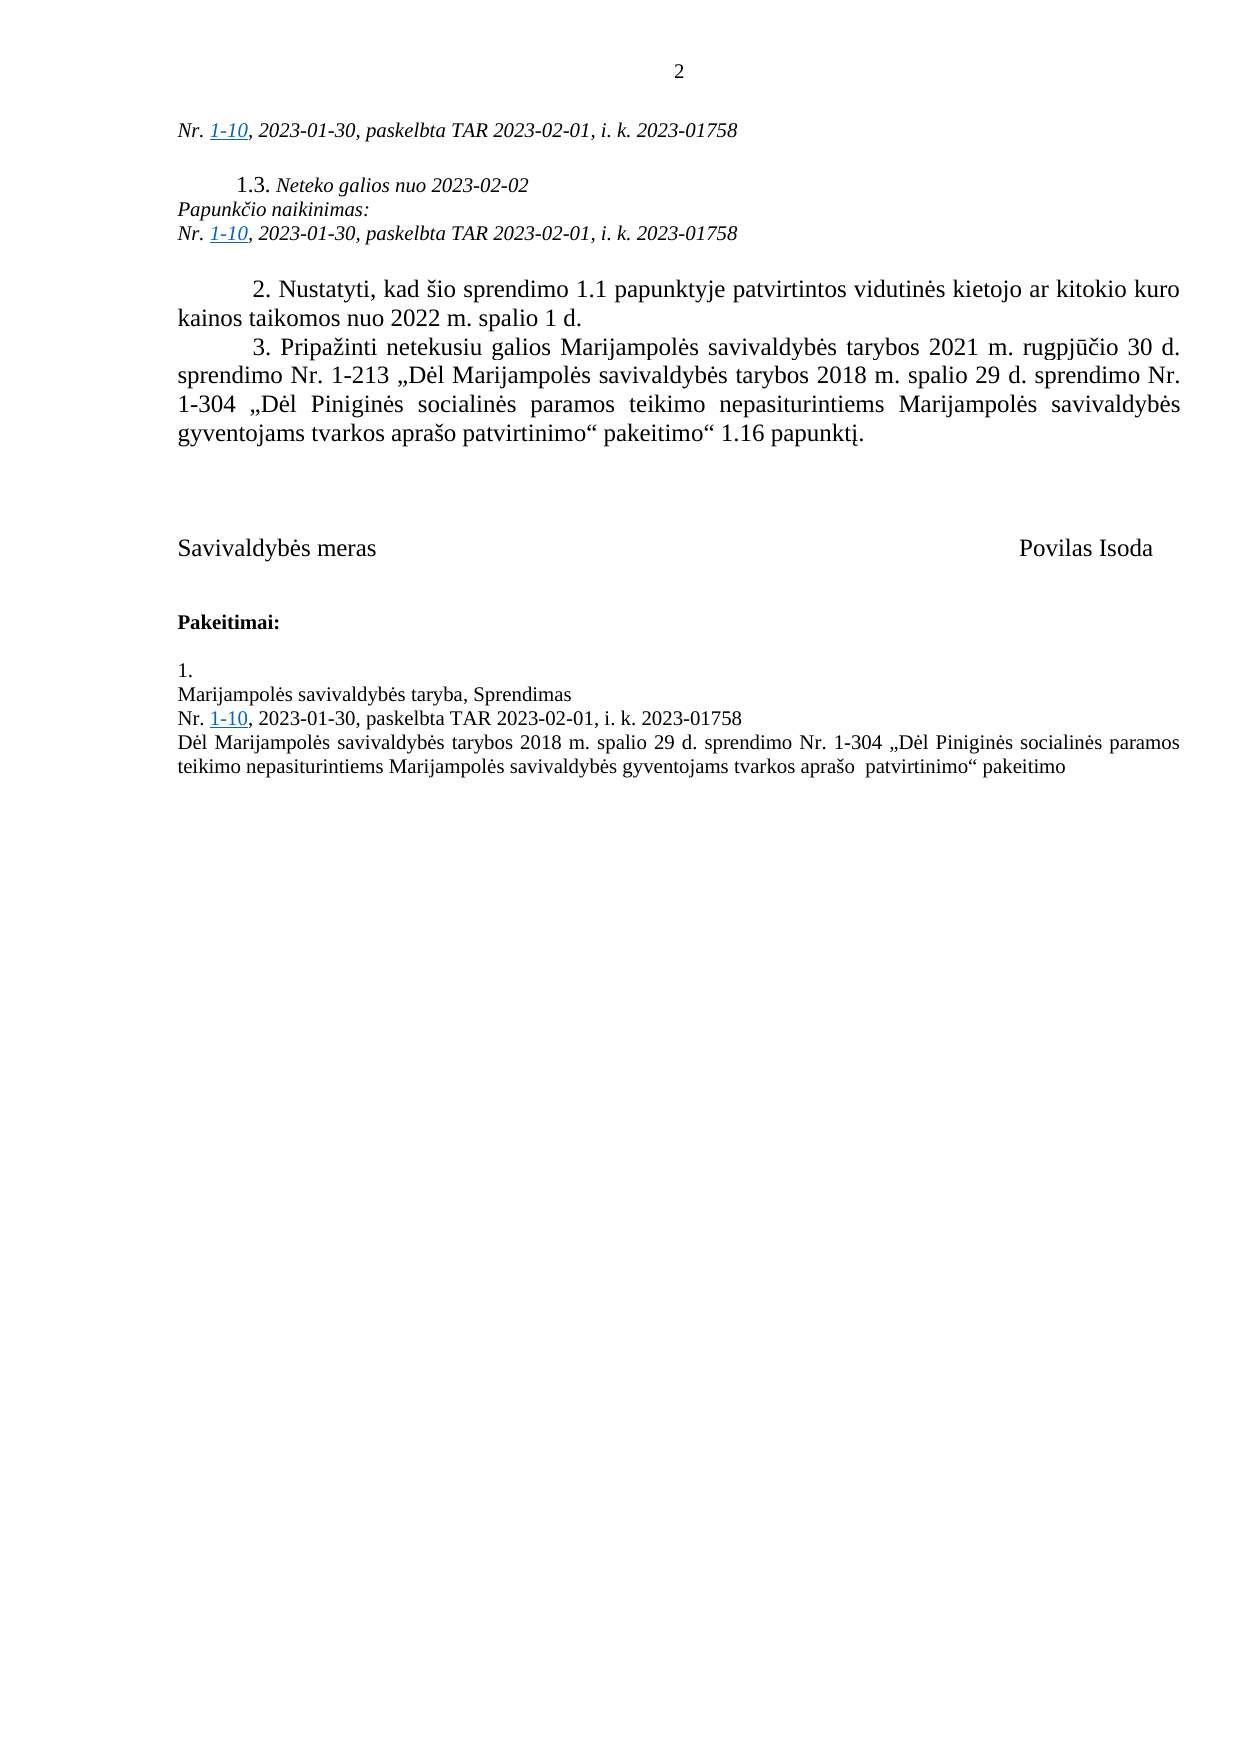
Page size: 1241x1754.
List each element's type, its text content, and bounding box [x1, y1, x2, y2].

text Nr. 1-10, 2023-01-30, paskelbta TAR 2023-02-01, i. k. 2023-01758 [177, 706, 1181, 730]
text Pakeitimai: [177, 610, 1181, 634]
text 3. Pripažinti netekusiu galios Marijampolės savivaldybės tarybos 2021 m. rugpjūčio 30 d. sprendimo Nr. 1-213 „Dėl Marijampolės savivaldybės tarybos 2018 m. spalio 29 d. sprendimo Nr. 1-304 „Dėl Piniginės socialinės paramos teikimo nepasiturintiems Marijampolės savivaldybės gyventojams tvarkos aprašo patvirtinimo“ pakeitimo“ 1.16 papunktį. [177, 332, 1181, 447]
text Savivaldybės meras Povilas Isoda [177, 533, 1181, 562]
text 1. [177, 658, 1181, 682]
text 2. Nustatyti, kad šio sprendimo 1.1 papunktyje patvirtintos vidutinės kietojo ar kitokio kuro kainos taikomos nuo 2022 m. spalio 1 d. [177, 274, 1181, 332]
text Nr. 1-10, 2023-01-30, paskelbta TAR 2023-02-01, i. k. 2023-01758 [177, 118, 1181, 142]
text Marijampolės savivaldybės taryba, Sprendimas [177, 682, 1181, 706]
text 1.3. Neteko galios nuo 2023-02-02 [177, 171, 1181, 197]
text Dėl Marijampolės savivaldybės tarybos 2018 m. spalio 29 d. sprendimo Nr. 1-304 „Dėl Piniginės socialinės paramos teikimo nepasiturintiems Marijampolės savivaldybės gyventojams tvarkos aprašo patvirtinimo“ pakeitimo [177, 730, 1181, 778]
text Nr. 1-10, 2023-01-30, paskelbta TAR 2023-02-01, i. k. 2023-01758 [177, 221, 1181, 245]
text Papunkčio naikinimas: [177, 197, 1181, 221]
